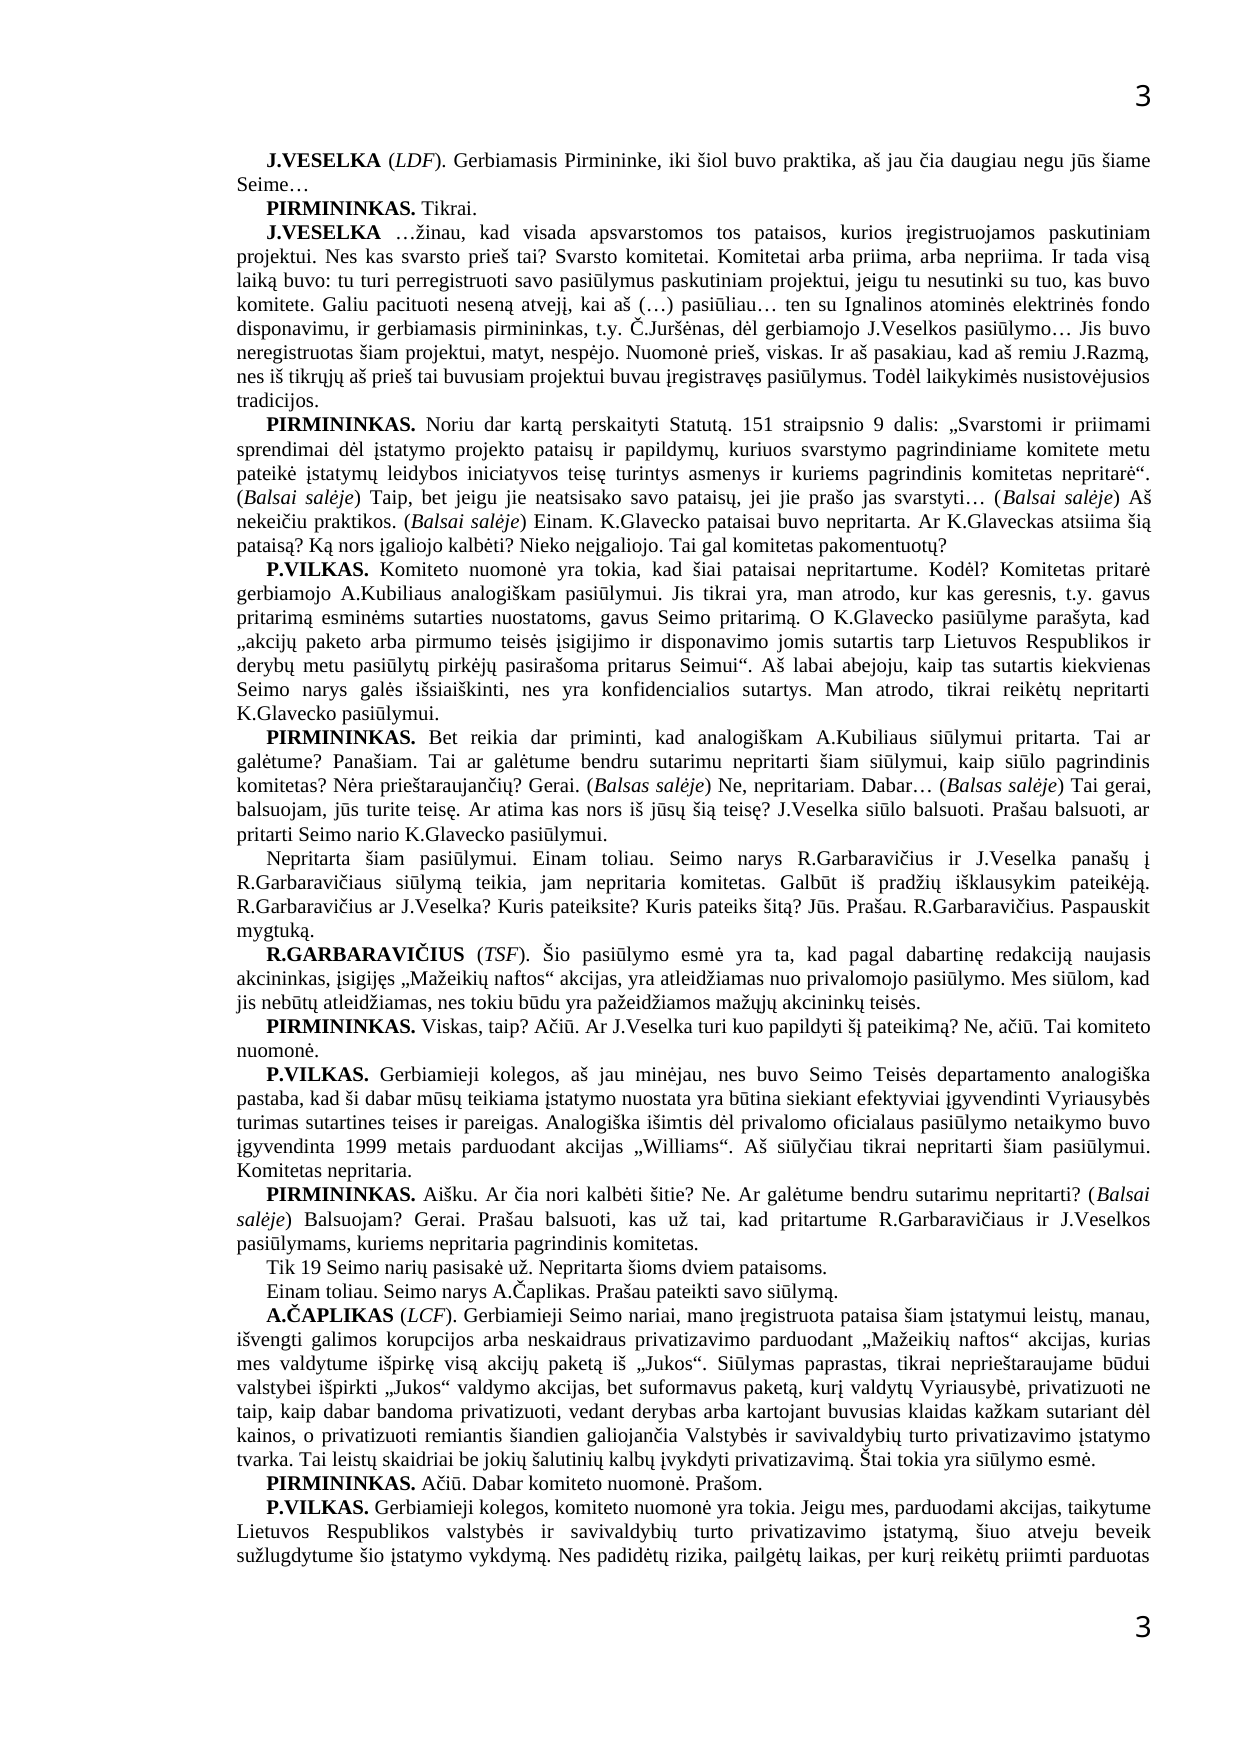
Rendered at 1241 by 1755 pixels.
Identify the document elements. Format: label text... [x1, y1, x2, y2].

text PIRMININKAS. Bet reikia dar priminti, kad analogiškam A.Kubiliaus siūlymui pritarta. Tai ar galėtume? Panašiam. Tai ar galėtume bendru sutarimu nepritarti šiam siūlymui, kaip siūlo pagrindinis komitetas? Nėra prieštaraujančių? Gerai. (Balsas salėje) Ne, nepritariam. Dabar… (Balsas salėje) Tai gerai, balsuojam, jūs turite teisę. Ar atima kas nors iš jūsų šią teisę? J.Veselka siūlo balsuoti. Prašau balsuoti, ar pritarti Seimo nario K.Glavecko pasiūlymui. [236, 725, 1152, 846]
text PIRMININKAS. Tikrai. [236, 196, 1152, 220]
text Einam toliau. Seimo narys A.Čaplikas. Prašau pateikti savo siūlymą. [236, 1279, 1152, 1303]
text P.VILKAS. Gerbiamieji kolegos, aš jau minėjau, nes buvo Seimo Teisės departamento analogiška pastaba, kad ši dabar mūsų teikiama įstatymo nuostata yra būtina siekiant efektyviai įgyvendinti Vyriausybės turimas sutartines teises ir pareigas. Analogiška išimtis dėl privalomo oficialaus pasiūlymo netaikymo buvo įgyvendinta 1999 metais parduodant akcijas „Williams“. Aš siūlyčiau tikrai nepritarti šiam pasiūlymui. Komitetas nepritaria. [236, 1062, 1152, 1182]
text Tik 19 Seimo narių pasisakė už. Nepritarta šioms dviem pataisoms. [236, 1254, 1152, 1279]
text J.VESELKA (LDF). Gerbiamasis Pirmininke, iki šiol buvo praktika, aš jau čia daugiau negu jūs šiame Seime… [236, 148, 1152, 196]
text J.VESELKA …žinau, kad visada apsvarstomos tos pataisos, kurios įregistruojamos paskutiniam projektui. Nes kas svarsto prieš tai? Svarsto komitetai. Komitetai arba priima, arba nepriima. Ir tada visą laiką buvo: tu turi perregistruoti savo pasiūlymus paskutiniam projektui, jeigu tu nesutinki su tuo, kas buvo komitete. Galiu pacituoti neseną atvejį, kai aš (…) pasiūliau… ten su Ignalinos atominės elektrinės fondo disponavimu, ir gerbiamasis pirmininkas, t.y. Č.Juršėnas, dėl gerbiamojo J.Veselkos pasiūlymo… Jis buvo neregistruotas šiam projektui, matyt, nespėjo. Nuomonė prieš, viskas. Ir aš pasakiau, kad aš remiu J.Razmą, nes iš tikrųjų aš prieš tai buvusiam projektui buvau įregistravęs pasiūlymus. Todėl laikykimės nusistovėjusios tradicijos. [236, 220, 1152, 412]
text PIRMININKAS. Viskas, taip? Ačiū. Ar J.Veselka turi kuo papildyti šį pateikimą? Ne, ačiū. Tai komiteto nuomonė. [236, 1014, 1152, 1062]
text P.VILKAS. Gerbiamieji kolegos, komiteto nuomonė yra tokia. Jeigu mes, parduodami akcijas, taikytume Lietuvos Respublikos valstybės ir savivaldybių turto privatizavimo įstatymą, šiuo atveju beveik sužlugdytume šio įstatymo vykdymą. Nes padidėtų rizika, pailgėtų laikas, per kurį reikėtų priimti parduotas [236, 1495, 1152, 1567]
text PIRMININKAS. Ačiū. Dabar komiteto nuomonė. Prašom. [236, 1471, 1152, 1495]
text PIRMININKAS. Aišku. Ar čia nori kalbėti šitie? Ne. Ar galėtume bendru sutarimu nepritarti? (Balsai salėje) Balsuojam? Gerai. Prašau balsuoti, kas už tai, kad pritartume R.Garbaravičiaus ir J.Veselkos pasiūlymams, kuriems nepritaria pagrindinis komitetas. [236, 1182, 1152, 1254]
text PIRMININKAS. Noriu dar kartą perskaityti Statutą. 151 straipsnio 9 dalis: „Svarstomi ir priimami sprendimai dėl įstatymo projekto pataisų ir papildymų, kuriuos svarstymo pagrindiniame komitete metu pateikė įstatymų leidybos iniciatyvos teisę turintys asmenys ir kuriems pagrindinis komitetas nepritarė“. (Balsai salėje) Taip, bet jeigu jie neatsisako savo pataisų, jei jie prašo jas svarstyti… (Balsai salėje) Aš nekeičiu praktikos. (Balsai salėje) Einam. K.Glavecko pataisai buvo nepritarta. Ar K.Glaveckas atsiima šią pataisą? Ką nors įgaliojo kalbėti? Nieko neįgaliojo. Tai gal komitetas pakomentuotų? [236, 412, 1152, 557]
text A.ČAPLIKAS (LCF). Gerbiamieji Seimo nariai, mano įregistruota pataisa šiam įstatymui leistų, manau, išvengti galimos korupcijos arba neskaidraus privatizavimo parduodant „Mažeikių naftos“ akcijas, kurias mes valdytume išpirkę visą akcijų paketą iš „Jukos“. Siūlymas paprastas, tikrai neprieštaraujame būdui valstybei išpirkti „Jukos“ valdymo akcijas, bet suformavus paketą, kurį valdytų Vyriausybė, privatizuoti ne taip, kaip dabar bandoma privatizuoti, vedant derybas arba kartojant buvusias klaidas kažkam sutariant dėl kainos, o privatizuoti remiantis šiandien galiojančia Valstybės ir savivaldybių turto privatizavimo įstatymo tvarka. Tai leistų skaidriai be jokių šalutinių kalbų įvykdyti privatizavimą. Štai tokia yra siūlymo esmė. [236, 1303, 1152, 1471]
text R.GARBARAVIČIUS (TSF). Šio pasiūlymo esmė yra ta, kad pagal dabartinę redakciją naujasis akcininkas, įsigijęs „Mažeikių naftos“ akcijas, yra atleidžiamas nuo privalomojo pasiūlymo. Mes siūlom, kad jis nebūtų atleidžiamas, nes tokiu būdu yra pažeidžiamos mažųjų akcininkų teisės. [236, 942, 1152, 1014]
text Nepritarta šiam pasiūlymui. Einam toliau. Seimo narys R.Garbaravičius ir J.Veselka panašų į R.Garbaravičiaus siūlymą teikia, jam nepritaria komitetas. Galbūt iš pradžių išklausykim pateikėją. R.Garbaravičius ar J.Veselka? Kuris pateiksite? Kuris pateiks šitą? Jūs. Prašau. R.Garbaravičius. Paspauskit mygtuką. [236, 846, 1152, 942]
text P.VILKAS. Komiteto nuomonė yra tokia, kad šiai pataisai nepritartume. Kodėl? Komitetas pritarė gerbiamojo A.Kubiliaus analogiškam pasiūlymui. Jis tikrai yra, man atrodo, kur kas geresnis, t.y. gavus pritarimą esminėms sutarties nuostatoms, gavus Seimo pritarimą. O K.Glavecko pasiūlyme parašyta, kad „akcijų paketo arba pirmumo teisės įsigijimo ir disponavimo jomis sutartis tarp Lietuvos Respublikos ir derybų metu pasiūlytų pirkėjų pasirašoma pritarus Seimui“. Aš labai abejoju, kaip tas sutartis kiekvienas Seimo narys galės išsiaiškinti, nes yra konfidencialios sutartys. Man atrodo, tikrai reikėtų nepritarti K.Glavecko pasiūlymui. [236, 557, 1152, 725]
